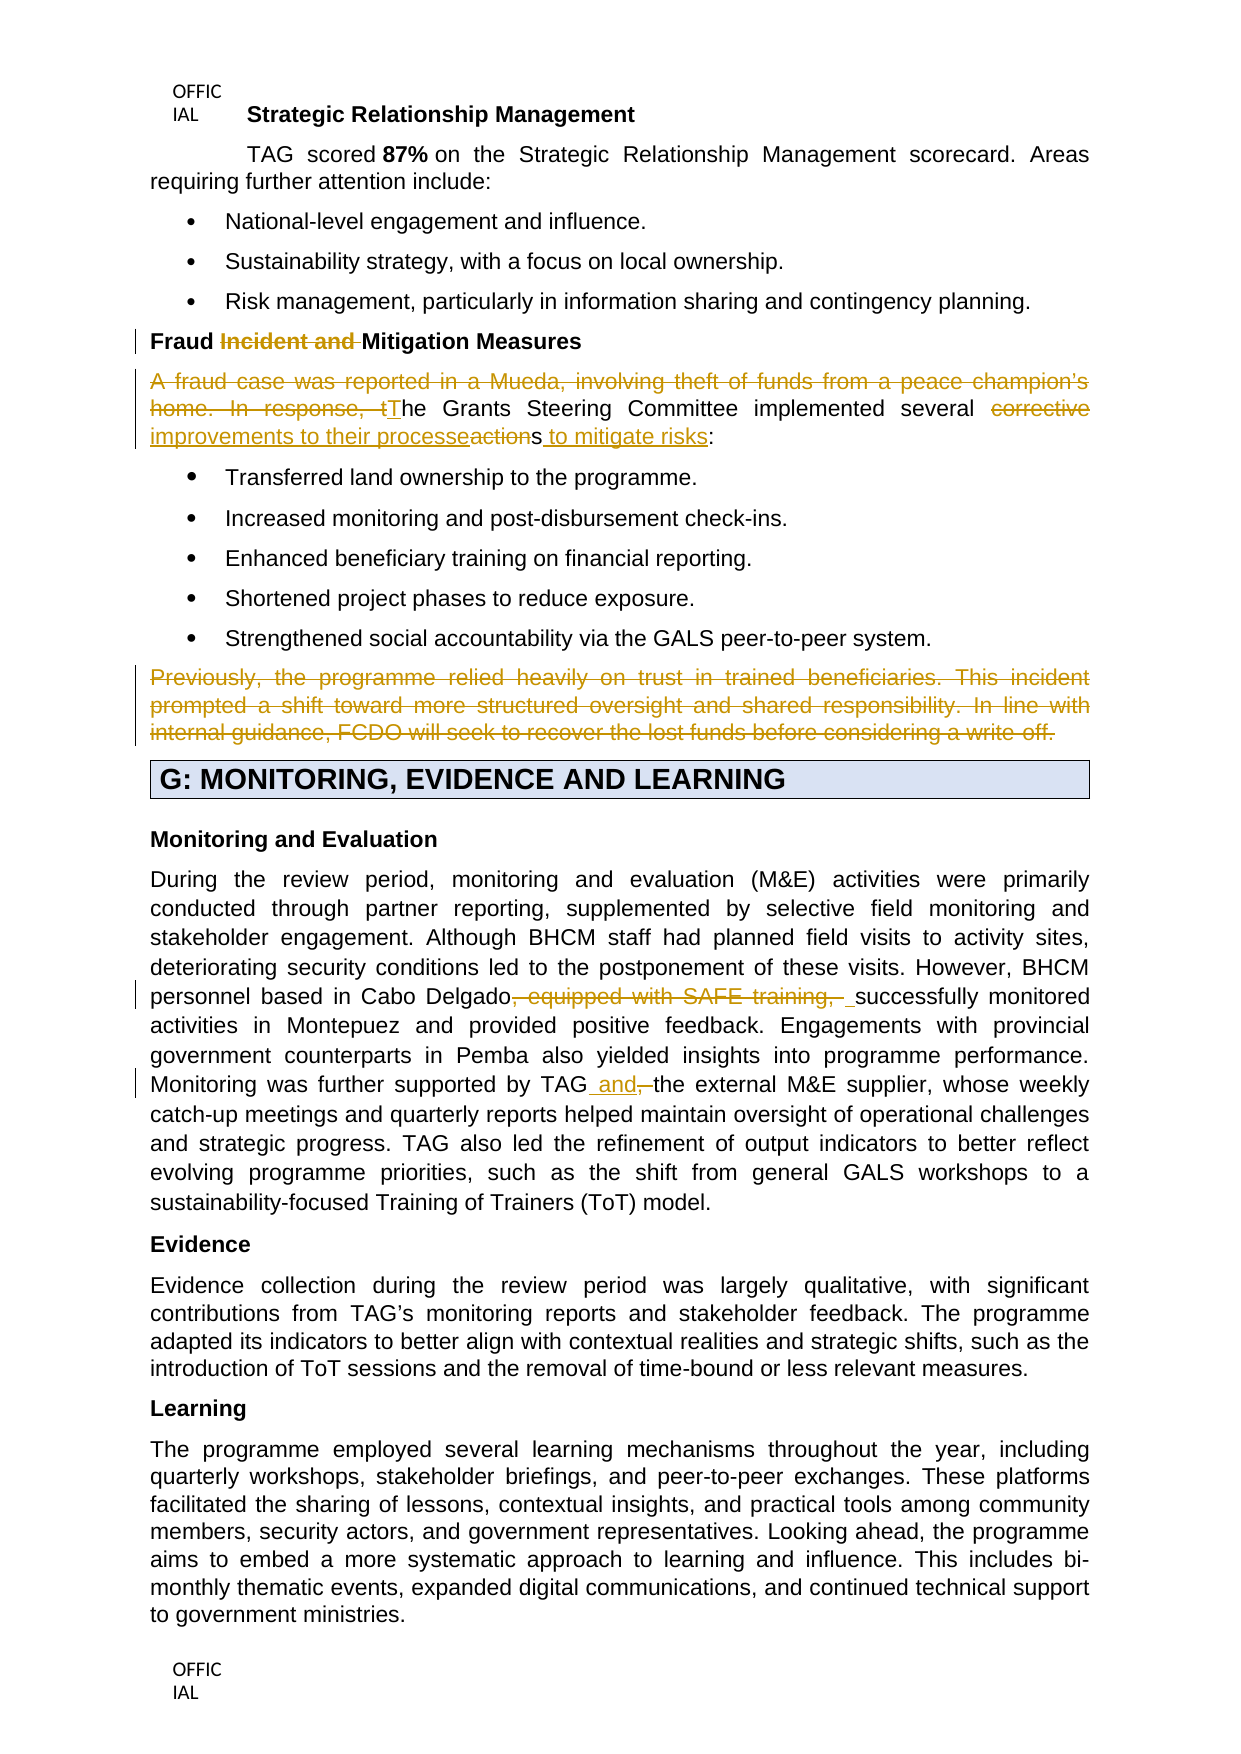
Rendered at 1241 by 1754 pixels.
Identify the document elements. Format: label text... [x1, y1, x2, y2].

text Fraud Mitigation Measures [150, 329, 1090, 354]
text Evidence [150, 1231, 1090, 1257]
list Strengthened social accountability via the GALS peer-to-peer system. [187, 625, 1090, 651]
text The Grants Steering Committee implemented several improvements to their processes to mitigate risks: [150, 368, 1090, 449]
text Evidence collection during the review period was largely qualitative, with significant contributions from TAG’s monitoring reports and stakeholder feedback. The programme adapted its indicators to better align with contextual realities and strategic shifts, such as the introduction of ToT sessions and the removal of time-bound or less relevant measures. [150, 1273, 1090, 1382]
list Increased monitoring and post-disbursement check-ins. [187, 506, 1090, 531]
list Shortened project phases to reduce exposure. [187, 585, 1090, 611]
list Transferred land ownership to the programme. [187, 463, 1090, 491]
list Sustainability strategy, with a focus on local ownership. [187, 249, 1090, 274]
text TAG scored 87% on the Strategic Relationship Management scorecard. Areas requiring further attention include: [150, 142, 1090, 195]
text G: MONITORING, EVIDENCE AND LEARNING [151, 761, 1089, 798]
list Risk management, particularly in information sharing and contingency planning. [187, 289, 1090, 314]
list Enhanced beneficiary training on financial reporting. [187, 545, 1090, 571]
text The programme employed several learning mechanisms throughout the year, including quarterly workshops, stakeholder briefings, and peer-to-peer exchanges. These platforms facilitated the sharing of lessons, contextual insights, and practical tools among community members, security actors, and government representatives. Looking ahead, the programme aims to embed a more systematic approach to learning and influence. This includes bi-monthly thematic events, expanded digital communications, and continued technical support to government ministries. [150, 1436, 1090, 1627]
text Learning [150, 1396, 1090, 1422]
text During the review period, monitoring and evaluation (M&E) activities were primarily conducted through partner reporting, supplemented by selective field monitoring and stakeholder engagement. Although BHCM staff had planned field visits to activity sites, deteriorating security conditions led to the postponement of these visits. However, BHCM personnel based in Cabo Delgado successfully monitored activities in Montepuez and provided positive feedback. Engagements with provincial government counterparts in Pemba also yielded insights into programme performance. Monitoring was further supported by TAG andthe external M&E supplier, whose weekly catch-up meetings and quarterly reports helped maintain oversight of operational challenges and strategic progress. TAG also led the refinement of output indicators to better reflect evolving programme priorities, such as the shift from general GALS workshops to a sustainability-focused Training of Trainers (ToT) model. [150, 866, 1090, 1215]
list National-level engagement and influence. [187, 209, 1090, 234]
text Monitoring and Evaluation [150, 826, 1090, 852]
text Strategic Relationship Management [150, 102, 1090, 127]
